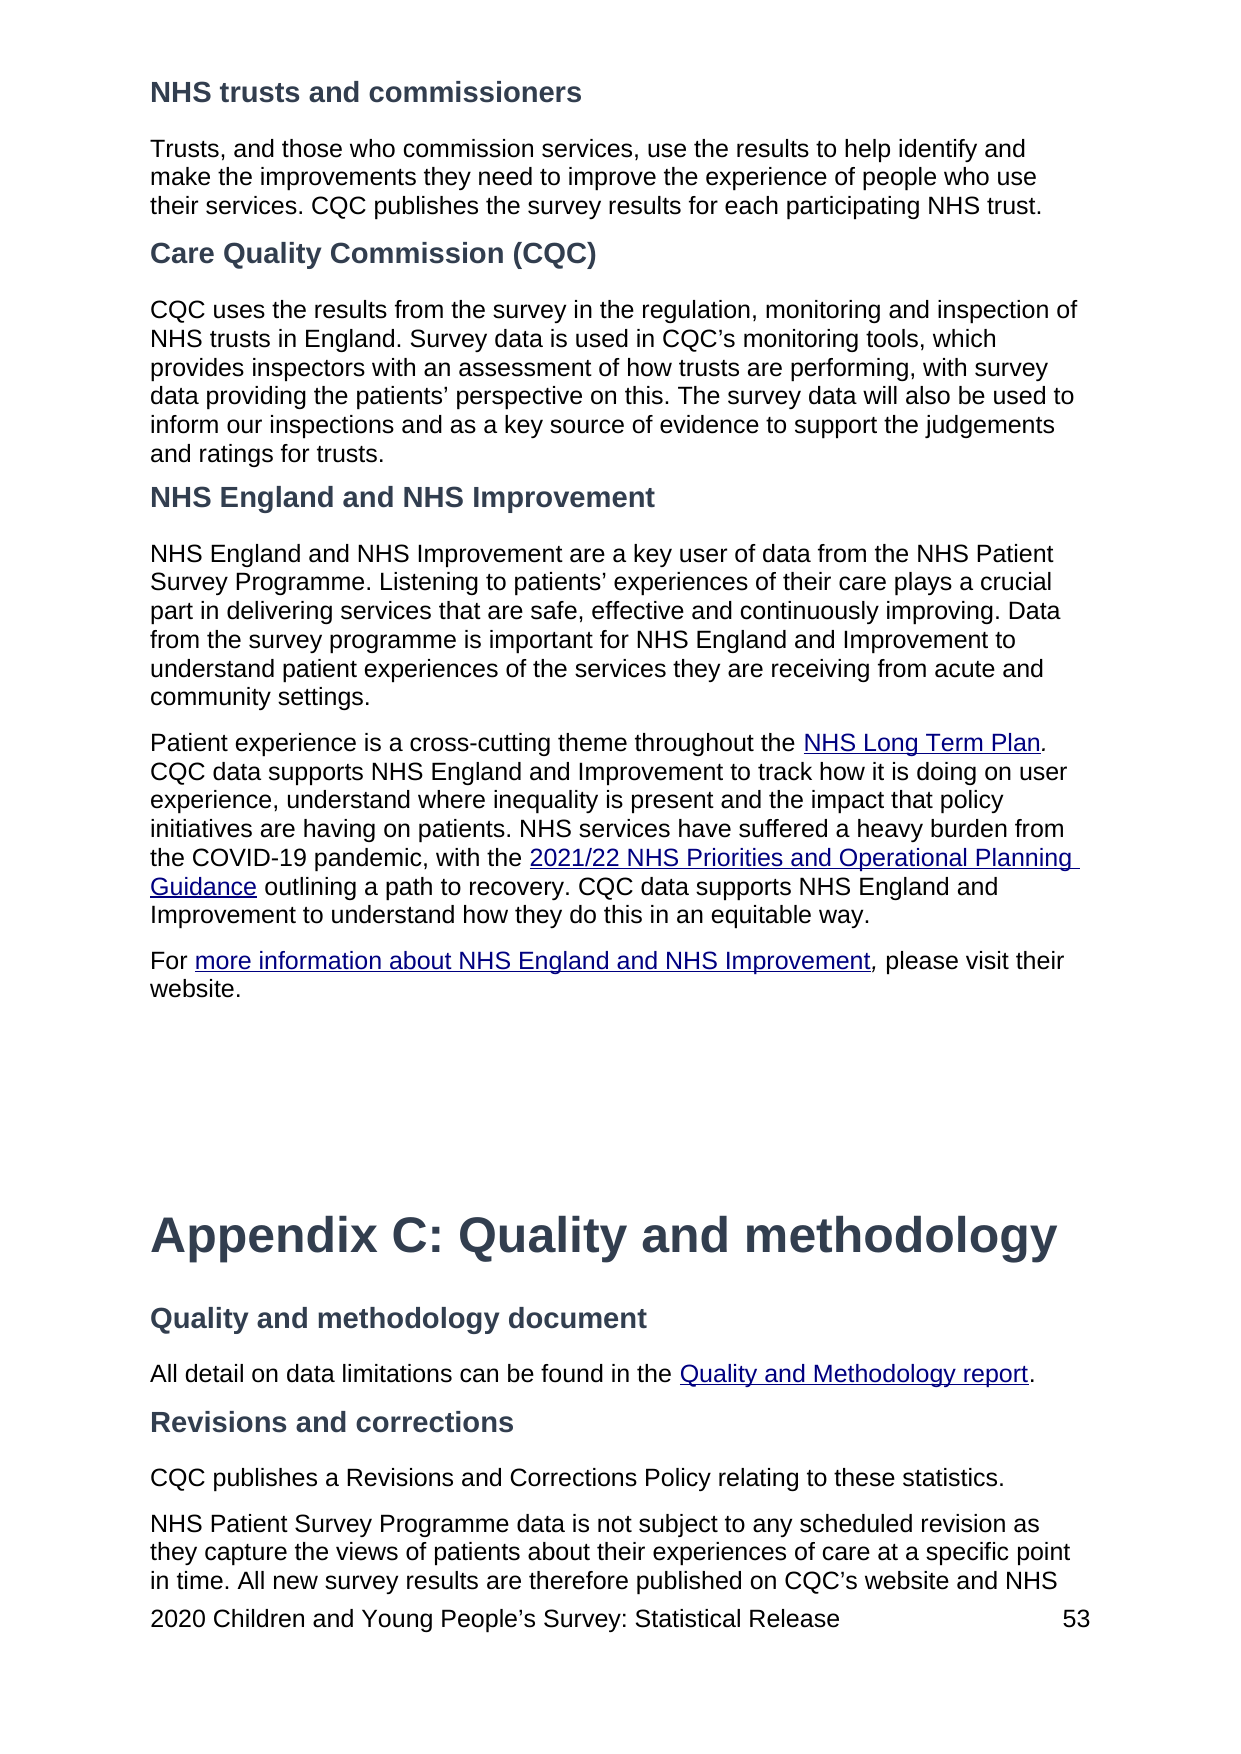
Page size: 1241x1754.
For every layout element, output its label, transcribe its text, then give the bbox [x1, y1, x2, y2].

text CQC uses the results from the survey in the regulation, monitoring and inspection of NHS trusts in England. Survey data is used in CQC’s monitoring tools, which provides inspectors with an assessment of how trusts are performing, with survey data providing the patients’ perspective on this. The survey data will also be used to inform our inspections and as a key source of evidence to support the judgements and ratings for trusts. [150, 295, 1090, 467]
text Care Quality Commission (CQC) [150, 236, 1090, 270]
text NHS trusts and commissioners [150, 75, 1090, 108]
text NHS England and NHS Improvement are a key user of data from the NHS Patient Survey Programme. Listening to patients’ experiences of their care plays a crucial part in delivering services that are safe, effective and continuously improving. Data from the survey programme is important for NHS England and Improvement to understand patient experiences of the services they are receiving from acute and community settings. [150, 538, 1090, 711]
text Revisions and corrections [150, 1404, 1090, 1438]
text For more information about NHS England and NHS Improvement, please visit their website. [150, 946, 1090, 1003]
text Quality and methodology document [150, 1301, 1090, 1334]
text NHS England and NHS Improvement [150, 480, 1090, 513]
text All detail on data limitations can be found in the Quality and Methodology report. [150, 1359, 1090, 1388]
text Patient experience is a cross-cutting theme throughout the NHS Long Term Plan. CQC data supports NHS England and Improvement to track how it is doing on user experience, understand where inequality is present and the impact that policy initiatives are having on patients. NHS services have suffered a heavy burden from the COVID-19 pandemic, with the 2021/22 NHS Priorities and Operational Planning Guidance outlining a path to recovery. CQC data supports NHS England and Improvement to understand how they do this in an equitable way. [150, 728, 1090, 929]
subtitle Appendix C: Quality and methodology [150, 1206, 1090, 1263]
text NHS Patient Survey Programme data is not subject to any scheduled revision as they capture the views of patients about their experiences of care at a specific point in time. All new survey results are therefore published on CQC’s website and NHS [150, 1508, 1090, 1595]
text CQC publishes a Revisions and Corrections Policy relating to these statistics. [150, 1463, 1090, 1492]
text Trusts, and those who commission services, use the results to help identify and make the improvements they need to improve the experience of people who use their services. CQC publishes the survey results for each participating NHS trust. [150, 133, 1090, 220]
